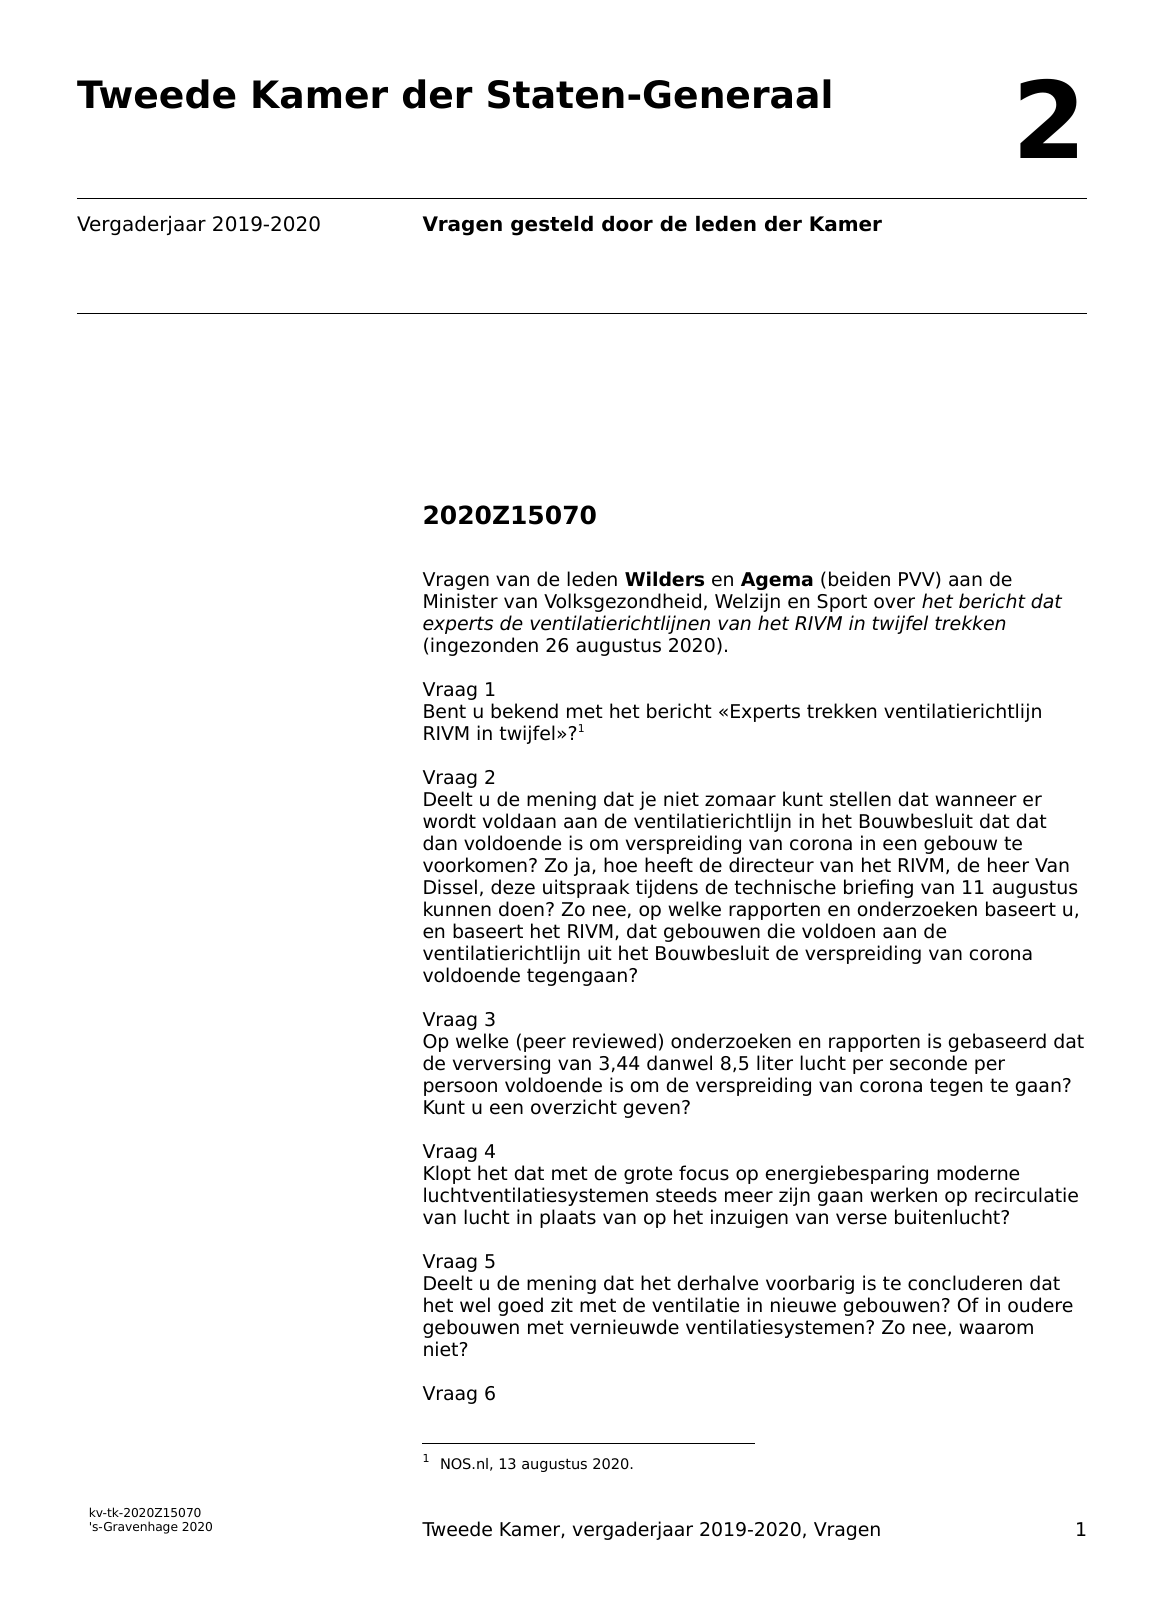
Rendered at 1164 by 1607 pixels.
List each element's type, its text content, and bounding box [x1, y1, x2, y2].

text Klopt het dat met de grote focus op energiebesparing moderne luchtventilatiesystemen steeds meer zijn gaan werken op recirculatie van lucht in plaats van op het inzuigen van verse buitenlucht? [422, 1163, 1087, 1229]
text Deelt u de mening dat je niet zomaar kunt stellen dat wanneer er wordt voldaan aan de ventilatierichtlijn in het Bouwbesluit dat dat dan voldoende is om verspreiding van corona in een gebouw te voorkomen? Zo ja, hoe heeft de directeur van het RIVM, de heer Van Dissel, deze uitspraak tijdens de technische briefing van 11 augustus kunnen doen? Zo nee, op welke rapporten en onderzoeken baseert u, en baseert het RIVM, dat gebouwen die voldoen aan de ventilatierichtlijn uit het Bouwbesluit de verspreiding van corona voldoende tegengaan? [422, 789, 1087, 987]
text 2020Z15070 [422, 501, 1087, 531]
text Vraag 6 [422, 1383, 1087, 1405]
text Vraag 5 [422, 1251, 1087, 1273]
text Vraag 1 [422, 679, 1087, 701]
table_cell Vragen gesteld door de leden der Kamer [422, 199, 1087, 313]
text Vraag 2 [422, 767, 1087, 789]
table_cell Vergaderjaar 2019-2020 [77, 199, 422, 313]
text Vraag 3 [422, 1009, 1087, 1031]
text Vraag 4 [422, 1141, 1087, 1163]
text Op welke (peer reviewed) onderzoeken en rapporten is gebaseerd dat de verversing van 3,44 danwel 8,5 liter lucht per seconde per persoon voldoende is om de verspreiding van corona tegen te gaan? Kunt u een overzicht geven? [422, 1031, 1087, 1119]
text kv-tk-2020Z15070 [88, 1506, 323, 1520]
text NOS.nl, 13 augustus 2020. [422, 1452, 1087, 1474]
text Bent u bekend met het bericht «Experts trekken ventilatierichtlijn RIVM in twijfel»? [422, 701, 1087, 745]
table_header Tweede Kamer der Staten-Generaal [77, 59, 886, 198]
text Deelt u de mening dat het derhalve voorbarig is te concluderen dat het wel goed zit met de ventilatie in nieuwe gebouwen? Of in oudere gebouwen met vernieuwde ventilatiesystemen? Zo nee, waarom niet? [422, 1273, 1087, 1361]
text Vragen van de leden Wilders en Agema (beiden PVV) aan de Minister van Volksgezondheid, Welzijn en Sport over het bericht dat experts de ventilatierichtlijnen van het RIVM in twijfel trekken (ingezonden 26 augustus 2020). [422, 569, 1087, 657]
text 's-Gravenhage 2020 [88, 1520, 323, 1534]
table_header 2 [886, 59, 1087, 198]
